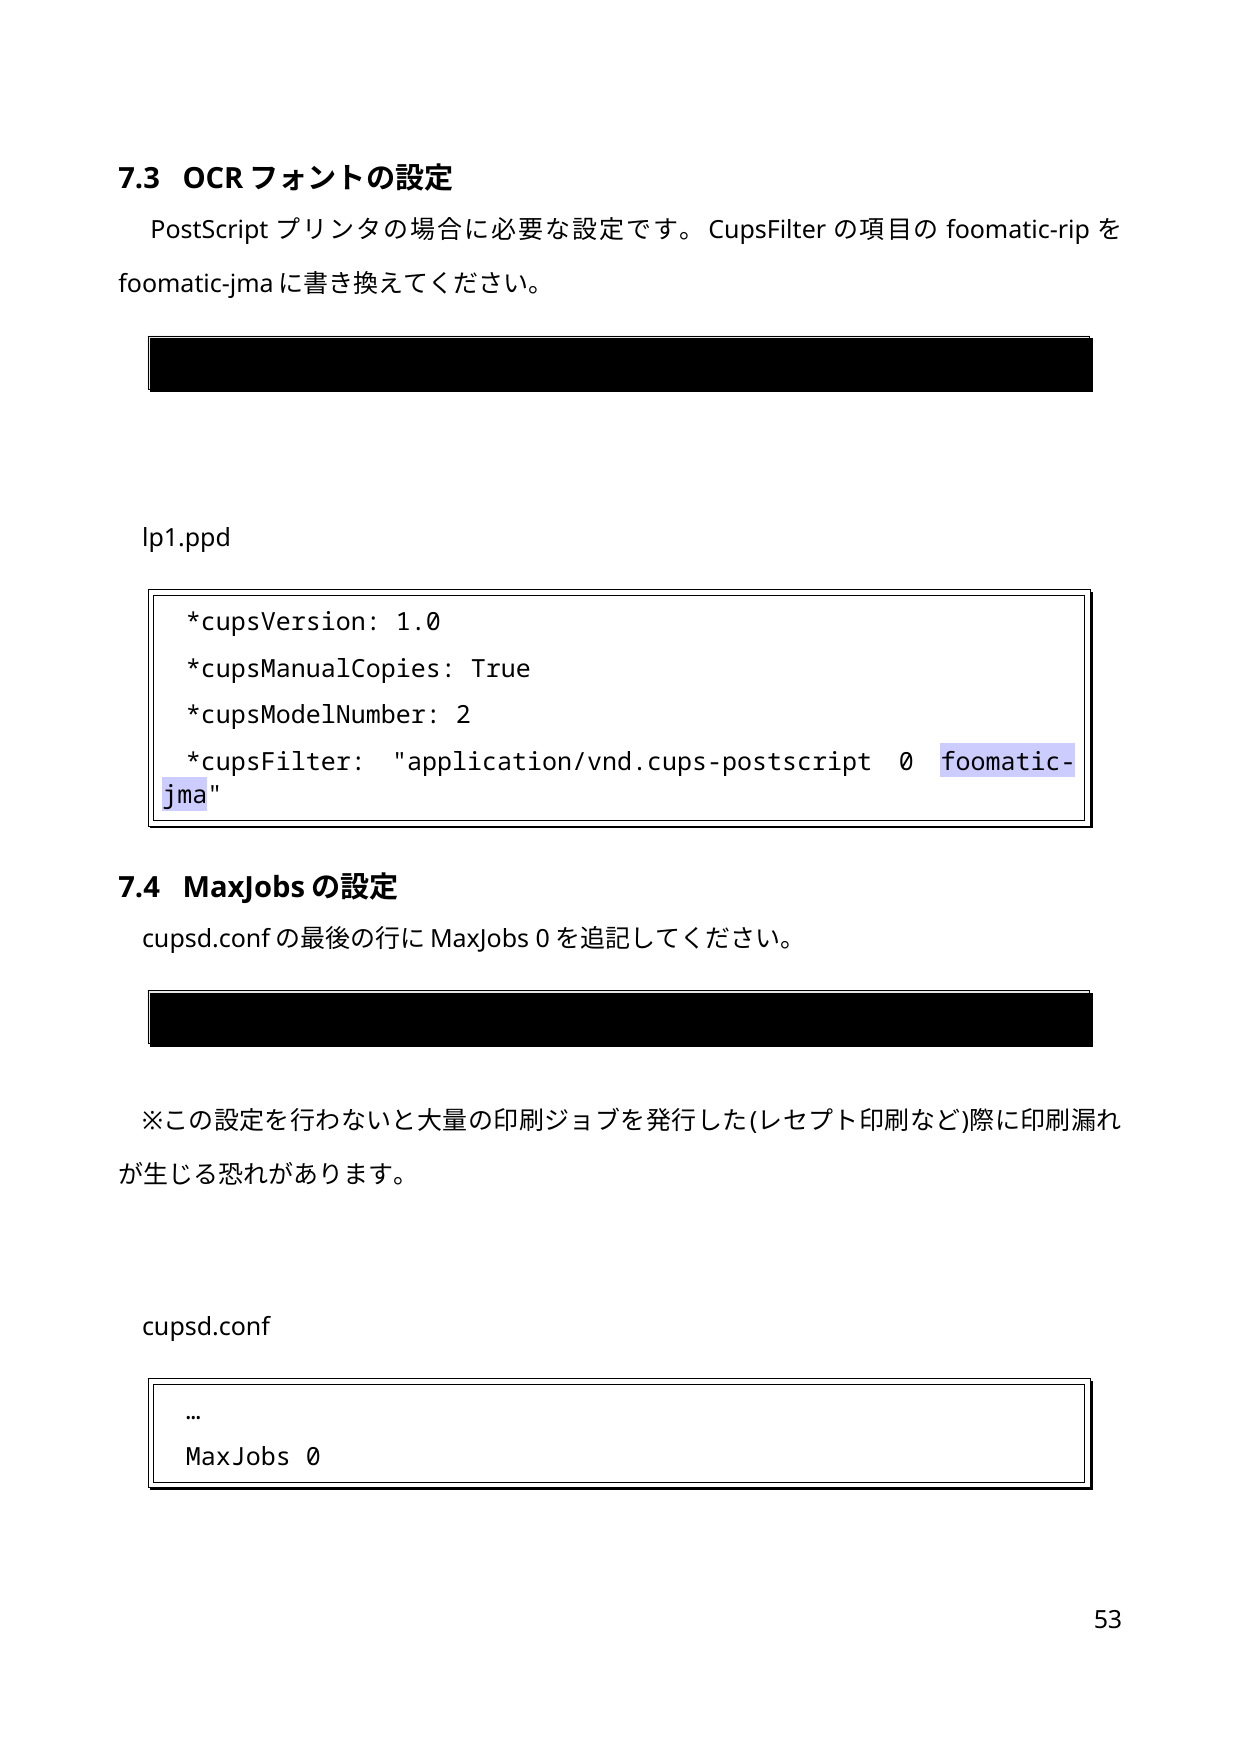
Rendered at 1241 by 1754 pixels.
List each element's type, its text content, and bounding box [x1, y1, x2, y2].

text *cupsModelNumber: 2 [162, 697, 1075, 731]
subtitle OCRフォントの設定 [118, 155, 1122, 197]
text *cupsManualCopies: True [162, 650, 1075, 684]
text cupsd.conf [118, 1309, 1122, 1343]
text [149, 1379, 1090, 1487]
text *cupsVersion: 1.0 [162, 604, 1075, 638]
text PostScriptプリンタの場合に必要な設定です。CupsFilterの項目のfoomatic-ripをfoomatic-jmaに書き換えてください。 [118, 209, 1122, 300]
text [149, 590, 1090, 826]
text cupsd.confの最後の行にMaxJobs 0を追記してください。 [118, 919, 1122, 955]
subtitle MaxJobsの設定 [118, 632, 1122, 906]
text … [162, 1392, 1075, 1427]
text *cupsFilter: "application/vnd.cups-postscript 0 foomatic-jma" [162, 743, 1075, 811]
text lp1.ppd [118, 520, 1122, 554]
text MaxJobs 0 [162, 1439, 1075, 1473]
text ※この設定を行わないと大量の印刷ジョブを発行した(レセプト印刷など)際に印刷漏れが生じる恐れがあります。 [118, 997, 1122, 1191]
